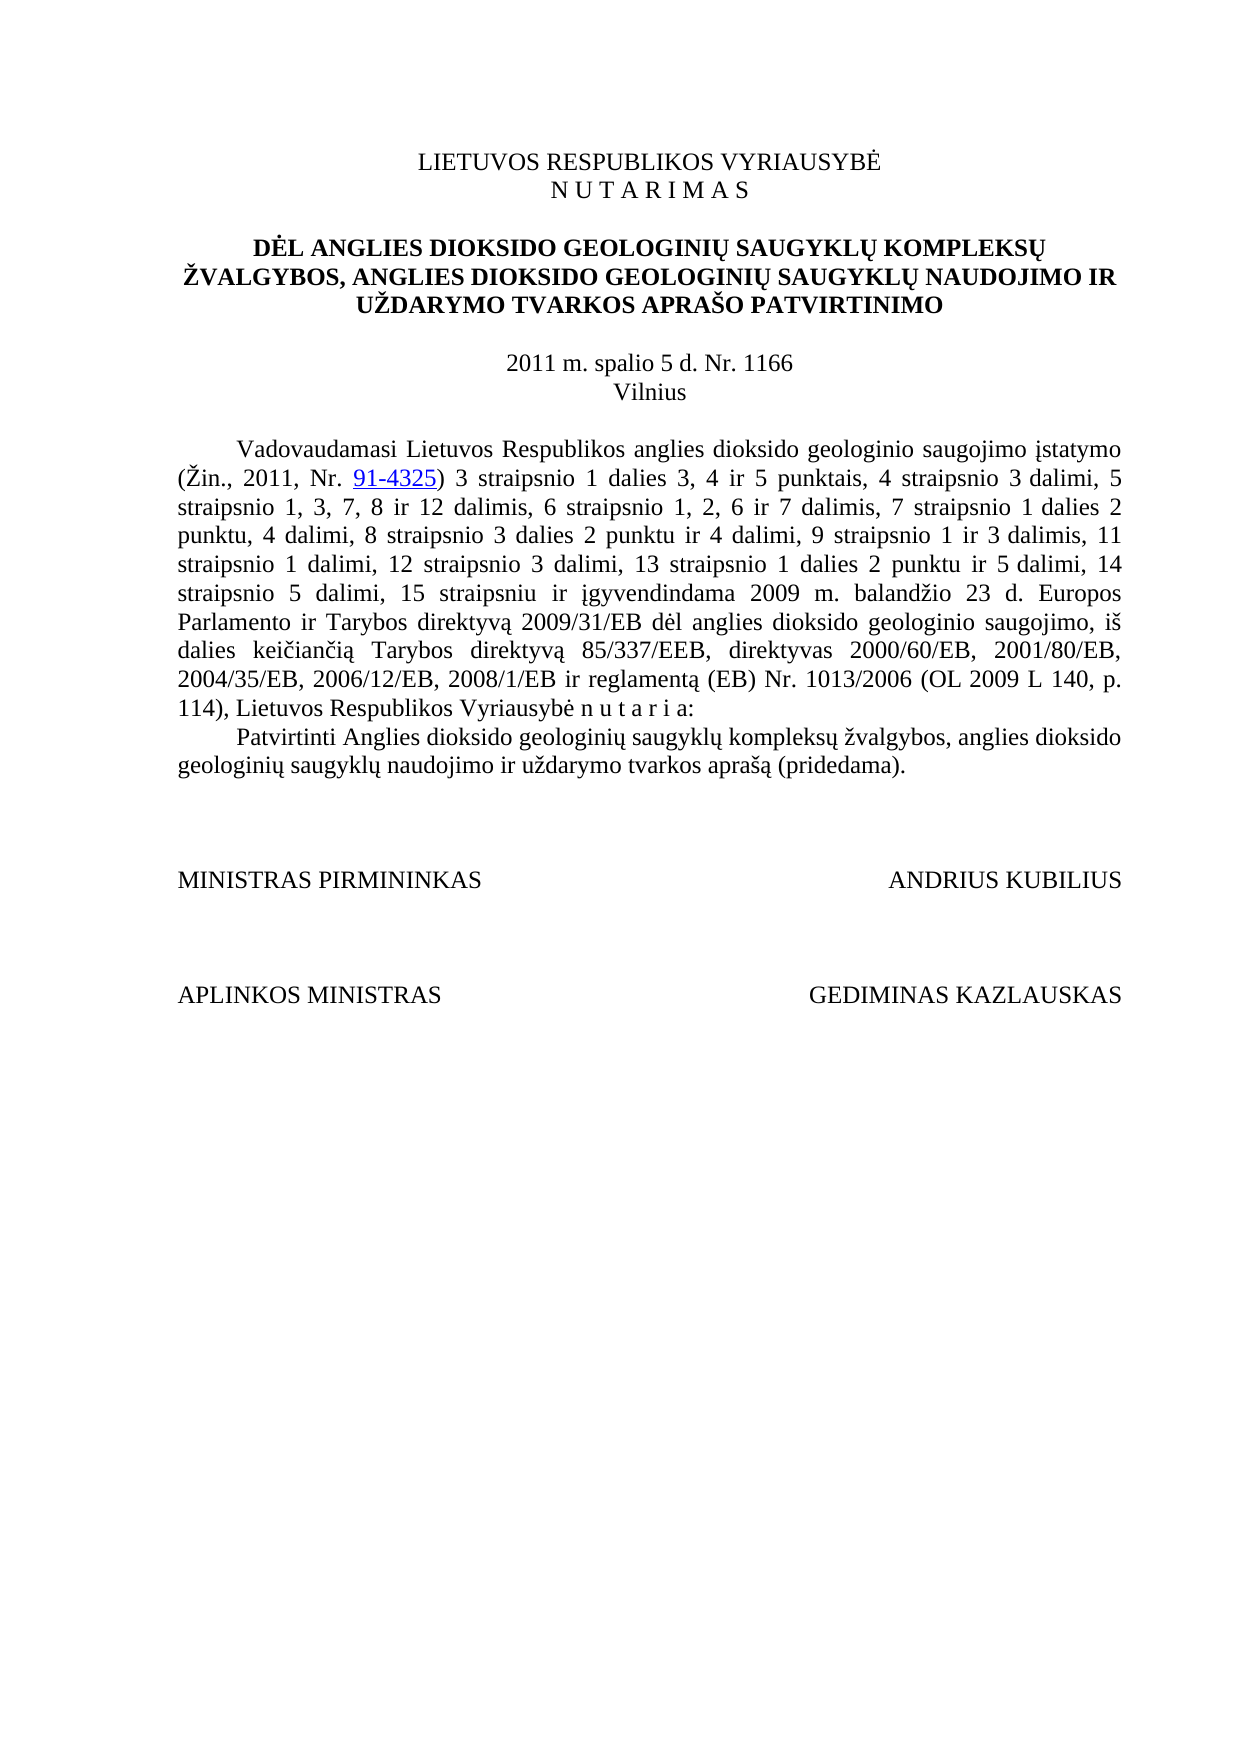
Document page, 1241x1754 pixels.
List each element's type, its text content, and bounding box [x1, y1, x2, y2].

text Vilnius [177, 377, 1122, 406]
text MINISTRAS PIRMININKAS ANDRIUS KUBILIUS [177, 866, 1122, 894]
text Lietuvos Respublikos Vyriausybė [177, 147, 1122, 176]
text APLINKOS MINISTRAS GEDIMINAS KAZLAUSKAS [177, 981, 1122, 1009]
text Patvirtinti Anglies dioksido geologinių saugyklų kompleksų žvalgybos, anglies dioksido geologinių saugyklų naudojimo ir uždarymo tvarkos aprašą (pridedama). [177, 722, 1122, 779]
text Vadovaudamasi Lietuvos Respublikos anglies dioksido geologinio saugojimo įstatymo (Žin., 2011, Nr. 91-4325) 3 straipsnio 1 dalies 3, 4 ir 5 punktais, 4 straipsnio 3 dalimi, 5 straipsnio 1, 3, 7, 8 ir 12 dalimis, 6 straipsnio 1, 2, 6 ir 7 dalimis, 7 straipsnio 1 dalies 2 punktu, 4 dalimi, 8 straipsnio 3 dalies 2 punktu ir 4 dalimi, 9 straipsnio 1 ir 3 dalimis, 11 straipsnio 1 dalimi, 12 straipsnio 3 dalimi, 13 straipsnio 1 dalies 2 punktu ir 5 dalimi, 14 straipsnio 5 dalimi, 15 straipsniu ir įgyvendindama 2009 m. balandžio 23 d. Europos Parlamento ir Tarybos direktyvą 2009/31/EB dėl anglies dioksido geologinio saugojimo, iš dalies keičiančią Tarybos direktyvą 85/337/EEB, direktyvas 2000/60/EB, 2001/80/EB, 2004/35/EB, 2006/12/EB, 2008/1/EB ir reglamentą (EB) Nr. 1013/2006 (OL 2009 L 140, p. 114), Lietuvos Respublikos Vyriausybė nutaria: [177, 434, 1122, 722]
text DĖL Anglies dioksido geologinių saugyklų kompleksų žvalgybos, anglies dioksido geologinių saugyklų naudojimo ir uždarymo tvarkos aprašo PATVIRTINIMO [177, 233, 1122, 319]
text 2011 m. spalio 5 d. Nr. 1166 [177, 348, 1122, 377]
text NUTARIMAS [177, 176, 1122, 204]
